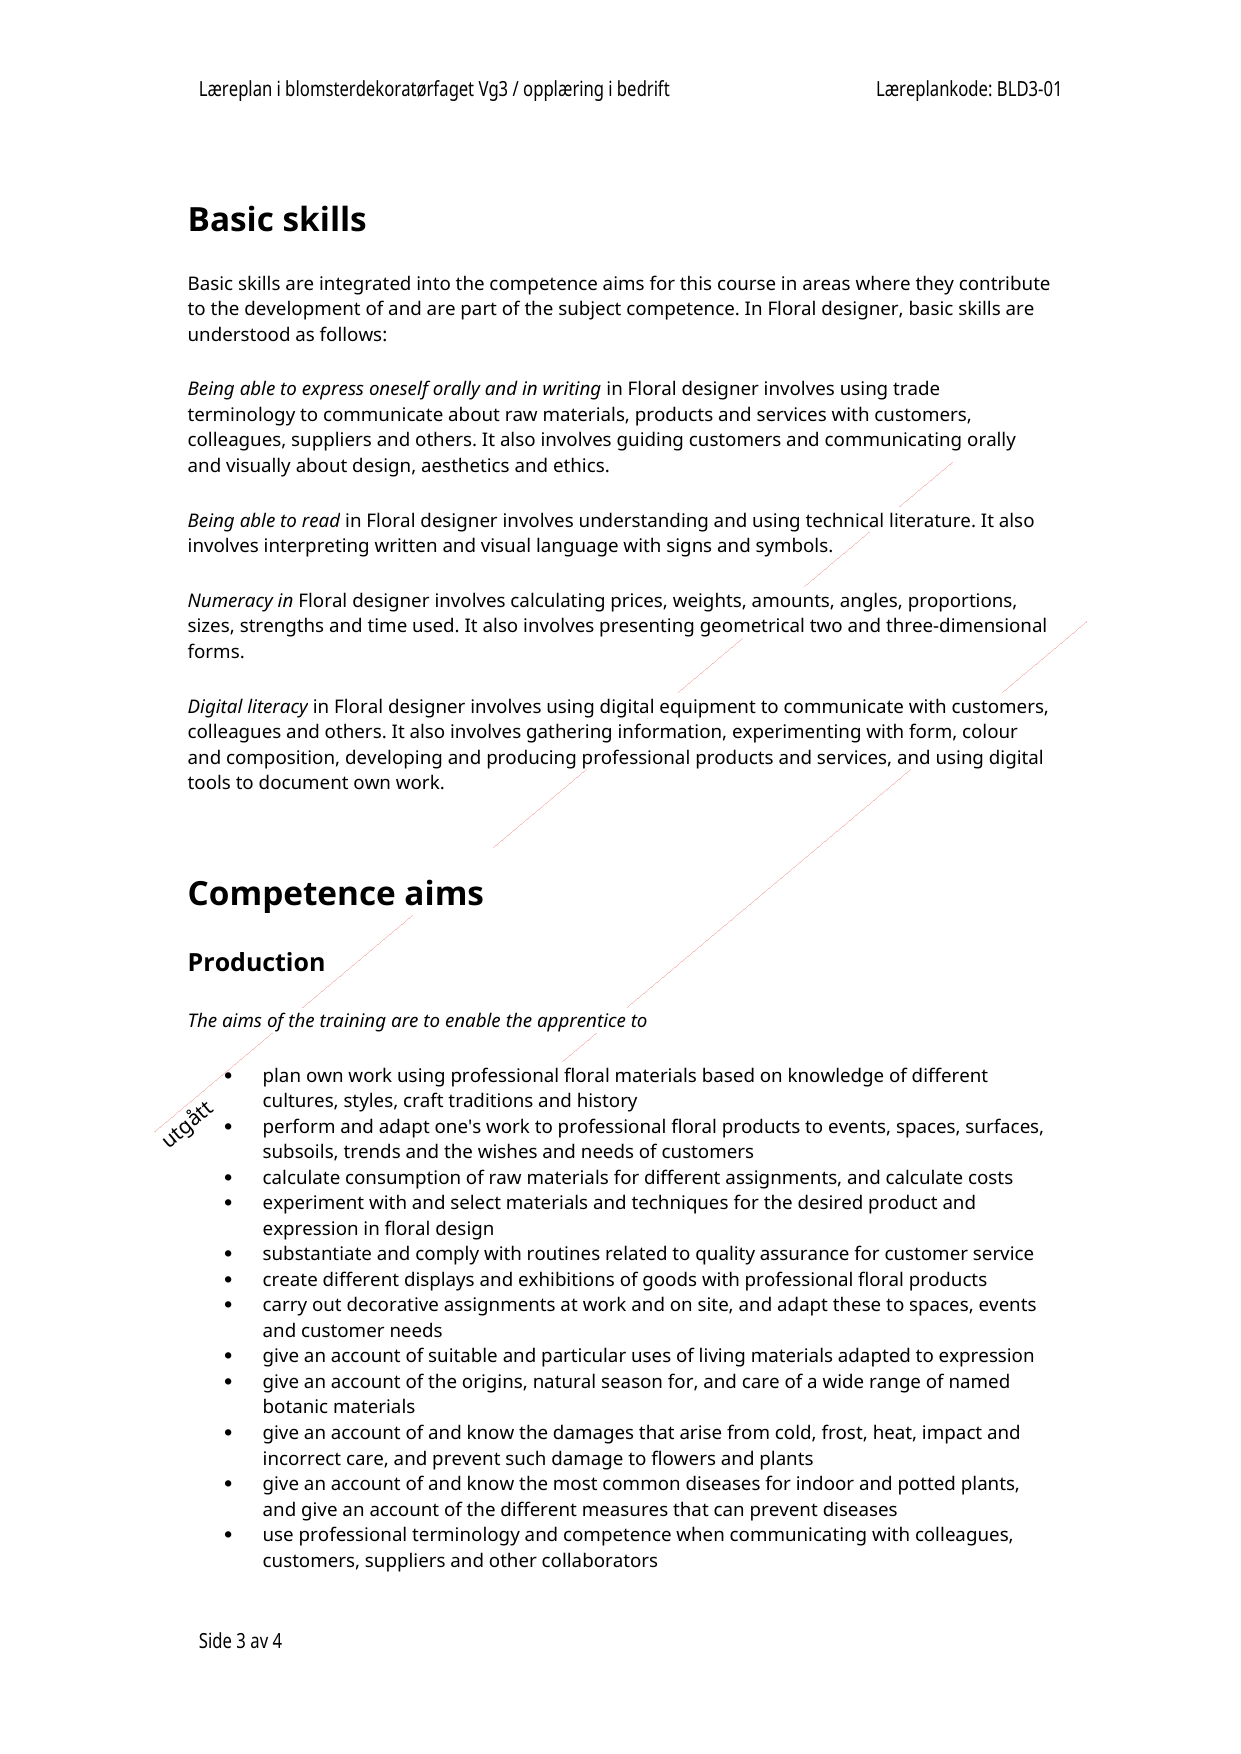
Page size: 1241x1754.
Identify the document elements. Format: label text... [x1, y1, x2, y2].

list use professional terminology and competence when communicating with colleagues, customers, suppliers and other collaborators [658, 1521, 1053, 1572]
list experiment with and select materials and techniques for the desired product and expression in floral design [494, 1190, 1053, 1241]
text Being able to read in Floral designer involves understanding and using technical literature. It also involves interpreting written and visual language with signs and symbols. [187, 507, 867, 558]
text Basic skills are integrated into the competence aims for this course in areas where they contribute to the development of and are part of the subject competence. In Floral designer, basic skills are understood as follows: [387, 270, 1053, 347]
text Digital literacy in Floral designer involves using digital equipment to communicate with customers, colleagues and others. It also involves gathering information, experimenting with form, colour and composition, developing and producing professional products and services, and using digital tools to document own work. [882, 693, 1053, 795]
list create different displays and exhibitions of goods with professional floral products [987, 1266, 1053, 1292]
text Being able to read in Floral designer involves understanding and using technical literature. It also involves interpreting written and visual language with signs and symbols. [840, 507, 1053, 558]
text Numeracy in Floral designer involves calculating prices, weights, amounts, angles, proportions, sizes, strengths and time used. It also involves presenting geometrical two and three-dimensional forms. [249, 638, 741, 664]
text The aims of the training are to enable the apprentice to [628, 1007, 1053, 1033]
subtitle Production [332, 944, 376, 978]
list give an account of the origins, natural season for, and care of a wide range of named botanic materials [420, 1368, 1053, 1419]
subtitle Competence aims [493, 824, 844, 915]
subtitle Basic skills [376, 150, 1053, 241]
subtitle Production [339, 944, 701, 978]
text Digital literacy in Floral designer involves using digital equipment to communicate with customers, colleagues and others. It also involves gathering information, experimenting with form, colour and composition, developing and producing professional products and services, and using digital tools to document own work. [187, 693, 646, 795]
text Digital literacy in Floral designer involves using digital equipment to communicate with customers, colleagues and others. It also involves gathering information, experimenting with form, colour and composition, developing and producing professional products and services, and using digital tools to document own work. [557, 769, 909, 795]
list give an account of and know the damages that arise from cold, frost, heat, impact and incorrect care, and prevent such damage to flowers and plants [818, 1419, 1053, 1470]
text Numeracy in Floral designer involves calculating prices, weights, amounts, angles, proportions, sizes, strengths and time used. It also involves presenting geometrical two and three-dimensional forms. [714, 587, 1053, 664]
subtitle Competence aims [739, 824, 1053, 915]
list carry out decorative assignments at work and on site, and adapt these to spaces, events and customer needs [443, 1292, 1053, 1343]
list perform and adapt one's work to professional floral products to events, spaces, surfaces, subsoils, trends and the wishes and needs of customers [754, 1113, 1053, 1164]
list plan own work using professional floral materials based on knowledge of different cultures, styles, craft traditions and history [637, 1062, 1053, 1113]
text Being able to express oneself orally and in writing in Floral designer involves using trade terminology to communicate about raw materials, products and services with customers, colleagues, suppliers and others. It also involves guiding customers and communicating orally and visually about design, aesthetics and ethics. [615, 376, 1053, 478]
list give an account of and know the most common diseases for indoor and potted plants, and give an account of the different measures that can prevent diseases [898, 1470, 1053, 1521]
subtitle Production [664, 944, 1053, 978]
subtitle Competence aims [493, 824, 519, 846]
